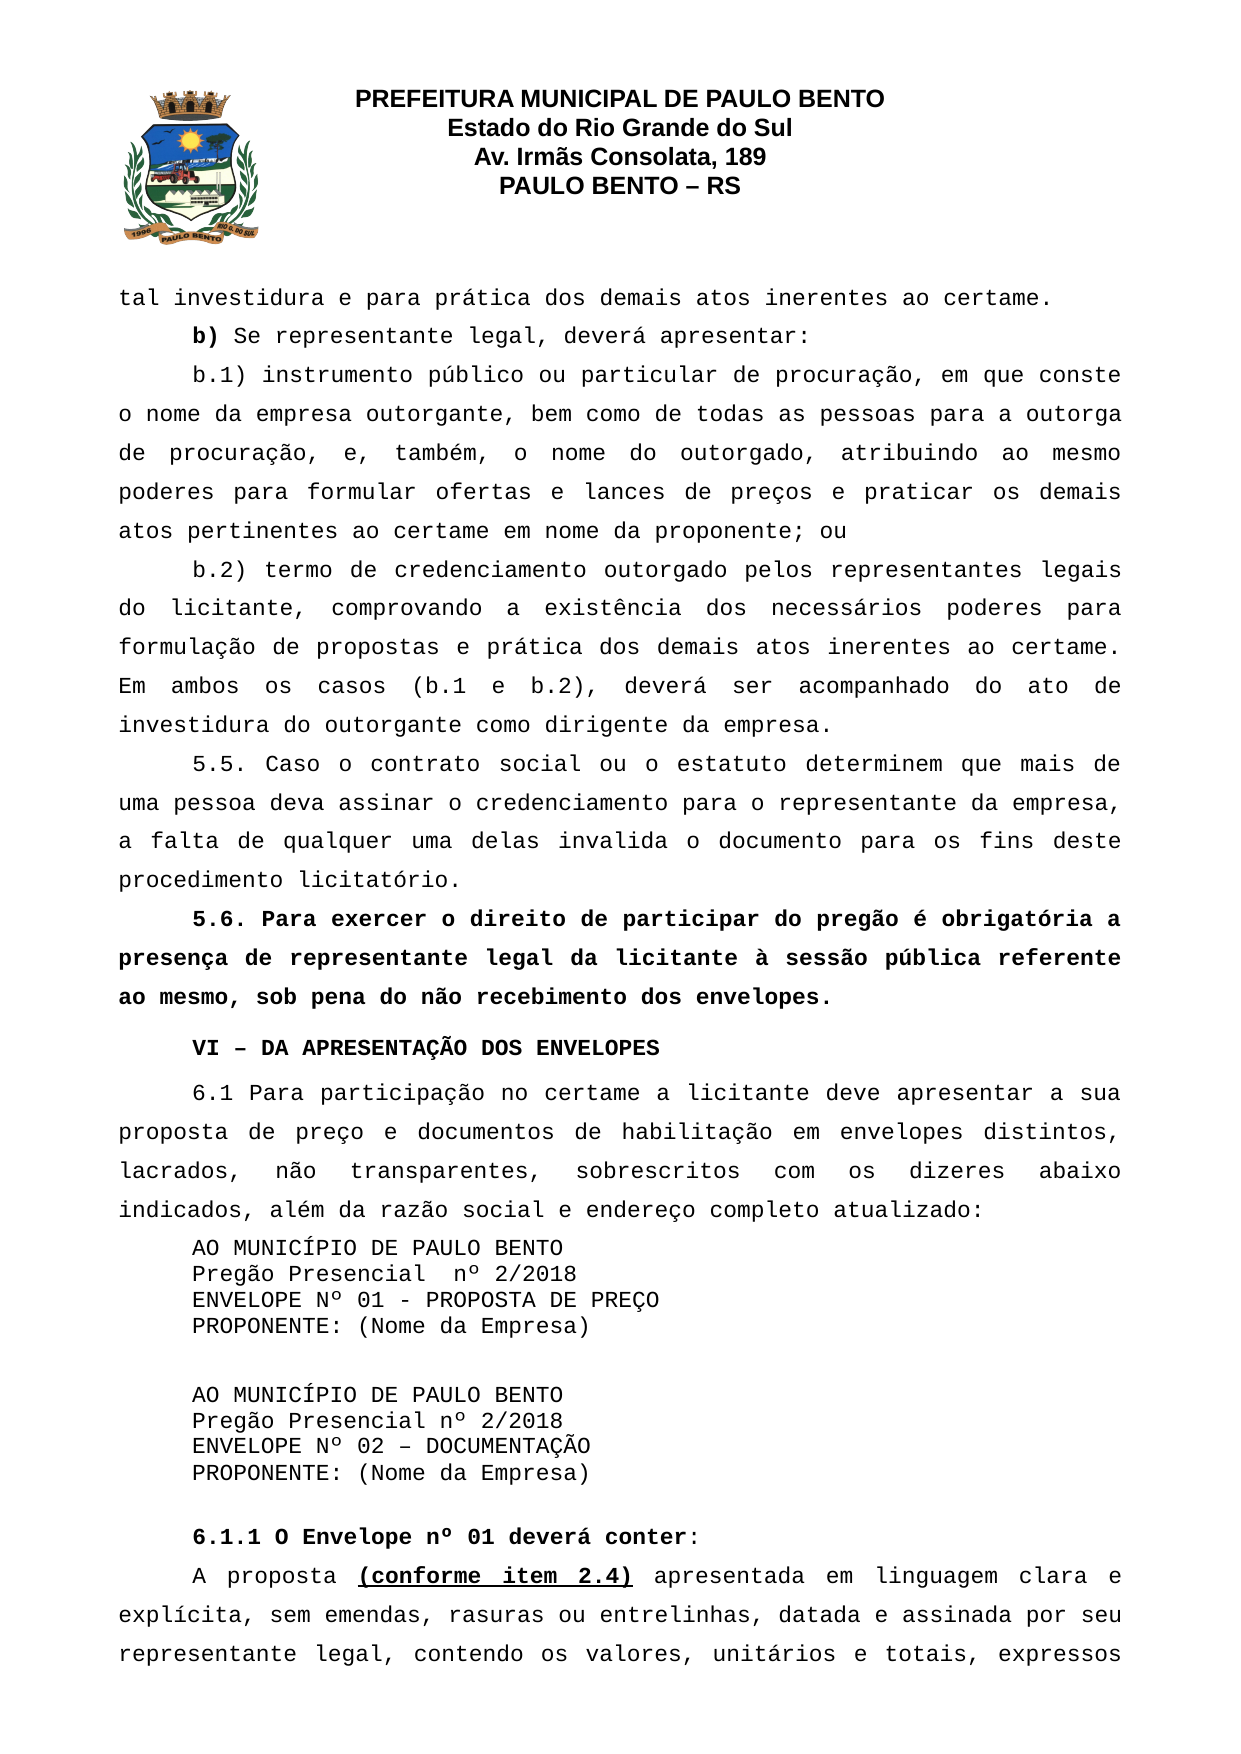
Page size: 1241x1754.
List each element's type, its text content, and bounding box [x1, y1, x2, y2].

text b.2) termo de credenciamento outorgado pelos representantes legais do licitante, comprovando a existência dos necessários poderes para formulação de propostas e prática dos demais atos inerentes ao certame. Em ambos os casos (b.1 e b.2), deverá ser acompanhado do ato de investidura do outorgante como dirigente da empresa. [118, 558, 1122, 739]
text AO MUNICÍPIO DE PAULO BENTO [118, 1237, 1122, 1263]
text 6.1 Para participação no certame a licitante deve apresentar a sua proposta de preço e documentos de habilitação em envelopes distintos, lacrados, não transparentes, sobrescritos com os dizeres abaixo indicados, além da razão social e endereço completo atualizado: [118, 1081, 1122, 1224]
picture [123, 90, 259, 245]
text tal investidura e para prática dos demais atos inerentes ao certame. [118, 286, 1122, 312]
text A proposta (conforme item 2.4) apresentada em linguagem clara e explícita, sem emendas, rasuras ou entrelinhas, datada e assinada por seu representante legal, contendo os valores, unitários e totais, expressos [118, 1564, 1122, 1668]
text 6.1.1 O Envelope nº 01 deverá conter: [118, 1526, 1122, 1552]
text ENVELOPE Nº 01 - PROPOSTA DE PREÇO [118, 1289, 1122, 1314]
text 5.6. Para exercer o direito de participar do pregão é obrigatória a presença de representante legal da licitante à sessão pública referente ao mesmo, sob pena do não recebimento dos envelopes. [118, 908, 1122, 1011]
text PROPONENTE: (Nome da Empresa) [118, 1314, 1122, 1341]
text PROPONENTE: (Nome da Empresa) [118, 1461, 1122, 1487]
text AO MUNICÍPIO DE PAULO BENTO [118, 1383, 1122, 1409]
text 5.5. Caso o contrato social ou o estatuto determinem que mais de uma pessoa deva assinar o credenciamento para o representante da empresa, a falta de qualquer uma delas invalida o documento para os fins deste procedimento licitatório. [118, 752, 1122, 895]
text Pregão Presencial nº 2/2018 [118, 1263, 1122, 1289]
text Pregão Presencial nº 2/2018 [118, 1409, 1122, 1435]
text ENVELOPE Nº 02 – DOCUMENTAÇÃO [118, 1435, 1122, 1461]
text b.1) instrumento público ou particular de procuração, em que conste o nome da empresa outorgante, bem como de todas as pessoas para a outorga de procuração, e, também, o nome do outorgado, atribuindo ao mesmo poderes para formular ofertas e lances de preços e praticar os demais atos pertinentes ao certame em nome da proponente; ou [118, 364, 1122, 545]
text b) Se representante legal, deverá apresentar: [118, 325, 1122, 351]
text VI – DA APRESENTAÇÃO DOS ENVELOPES [118, 1037, 1122, 1062]
